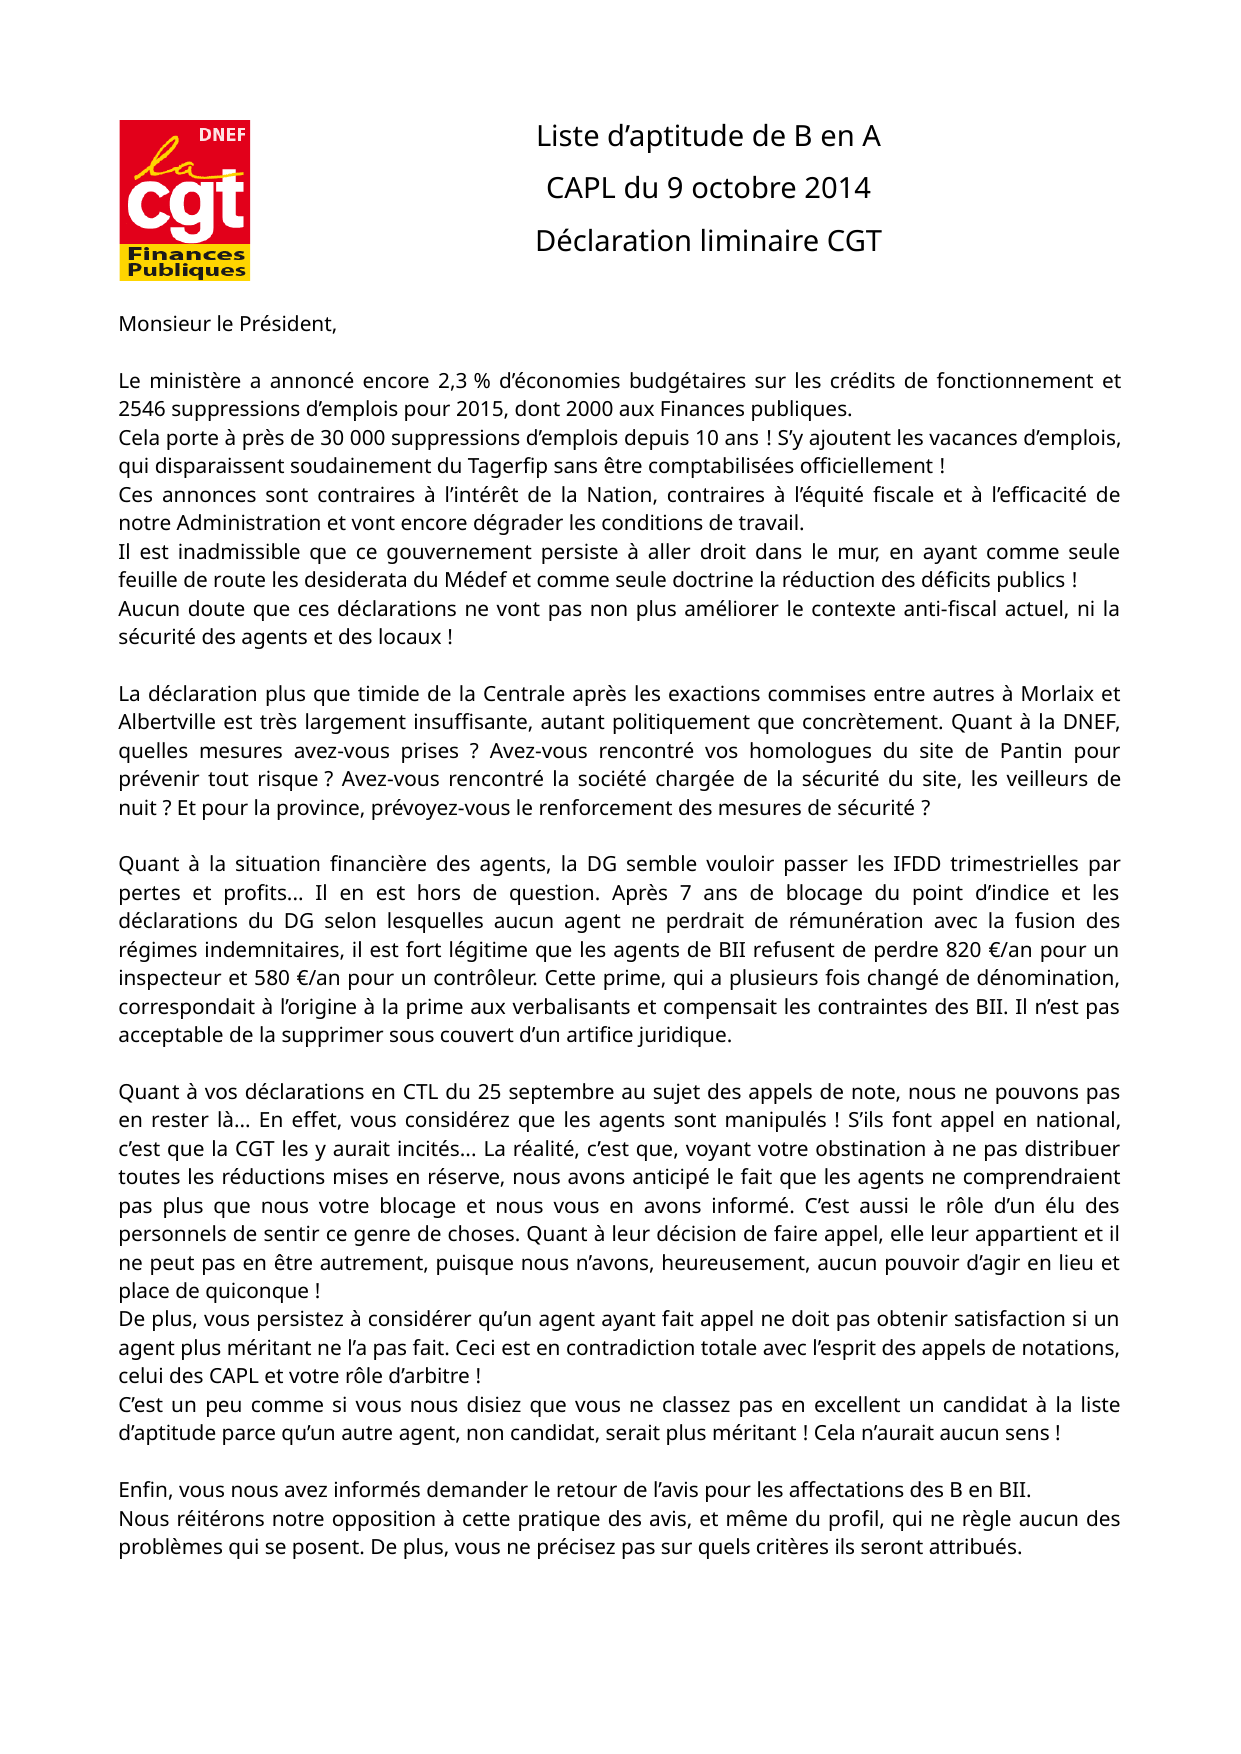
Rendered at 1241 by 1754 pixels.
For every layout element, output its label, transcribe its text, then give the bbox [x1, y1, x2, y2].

text Quant à vos déclarations en CTL du 25 septembre au sujet des appels de note, nous ne pouvons pas en rester là... En effet, vous considérez que les agents sont manipulés ! S’ils font appel en national, c’est que la CGT les y aurait incités... La réalité, c’est que, voyant votre obstination à ne pas distribuer toutes les réductions mises en réserve, nous avons anticipé le fait que les agents ne comprendraient pas plus que nous votre blocage et nous vous en avons informé. C’est aussi le rôle d’un élu des personnels de sentir ce genre de choses. Quant à leur décision de faire appel, elle leur appartient et il ne peut pas en être autrement, puisque nous n’avons, heureusement, aucun pouvoir d’agir en lieu et place de quiconque ! [118, 1077, 1122, 1304]
text C’est un peu comme si vous nous disiez que vous ne classez pas en excellent un candidat à la liste d’aptitude parce qu’un autre agent, non candidat, serait plus méritant ! Cela n’aurait aucun sens ! [118, 1390, 1122, 1447]
text Aucun doute que ces déclarations ne vont pas non plus améliorer le contexte anti-fiscal actuel, ni la sécurité des agents et des locaux ! [118, 594, 1122, 651]
text Monsieur le Président, [118, 309, 1122, 338]
text De plus, vous persistez à considérer qu’un agent ayant fait appel ne doit pas obtenir satisfaction si un agent plus méritant ne l’a pas fait. Ceci est en contradiction totale avec l’esprit des appels de notations, celui des CAPL et votre rôle d’arbitre ! [118, 1304, 1122, 1390]
text Ces annonces sont contraires à l’intérêt de la Nation, contraires à l’équité fiscale et à l’efficacité de notre Administration et vont encore dégrader les conditions de travail. [118, 480, 1122, 537]
text Quant à la situation financière des agents, la DG semble vouloir passer les IFDD trimestrielles par pertes et profits... Il en est hors de question. Après 7 ans de blocage du point d’indice et les déclarations du DG selon lesquelles aucun agent ne perdrait de rémunération avec la fusion des régimes indemnitaires, il est fort légitime que les agents de BII refusent de perdre 820 €/an pour un inspecteur et 580 €/an pour un contrôleur. Cette prime, qui a plusieurs fois changé de dénomination, correspondait à l’origine à la prime aux verbalisants et compensait les contraintes des BII. Il n’est pas acceptable de la supprimer sous couvert d’un artifice juridique. [118, 849, 1122, 1049]
text Il est inadmissible que ce gouvernement persiste à aller droit dans le mur, en ayant comme seule feuille de route les desiderata du Médef et comme seule doctrine la réduction des déficits publics ! [118, 537, 1122, 594]
picture [119, 120, 251, 281]
text Liste d’aptitude de B en A [490, 115, 927, 155]
text Enfin, vous nous avez informés demander le retour de l’avis pour les affectations des B en BII. [118, 1475, 1122, 1504]
text Nous réitérons notre opposition à cette pratique des avis, et même du profil, qui ne règle aucun des problèmes qui se posent. De plus, vous ne précisez pas sur quels critères ils seront attribués. [118, 1504, 1122, 1561]
text CAPL du 9 octobre 2014 [490, 168, 927, 207]
text Cela porte à près de 30 000 suppressions d’emplois depuis 10 ans ! S’y ajoutent les vacances d’emplois, qui disparaissent soudainement du Tagerfip sans être comptabilisées officiellement ! [118, 423, 1122, 480]
text Déclaration liminaire CGT [490, 220, 927, 259]
text Le ministère a annoncé encore 2,3 % d’économies budgétaires sur les crédits de fonctionnement et 2546 suppressions d’emplois pour 2015, dont 2000 aux Finances publiques. [118, 366, 1122, 423]
text La déclaration plus que timide de la Centrale après les exactions commises entre autres à Morlaix et Albertville est très largement insuffisante, autant politiquement que concrètement. Quant à la DNEF, quelles mesures avez-vous prises ? Avez-vous rencontré vos homologues du site de Pantin pour prévenir tout risque ? Avez-vous rencontré la société chargée de la sécurité du site, les veilleurs de nuit ? Et pour la province, prévoyez-vous le renforcement des mesures de sécurité ? [118, 679, 1122, 821]
